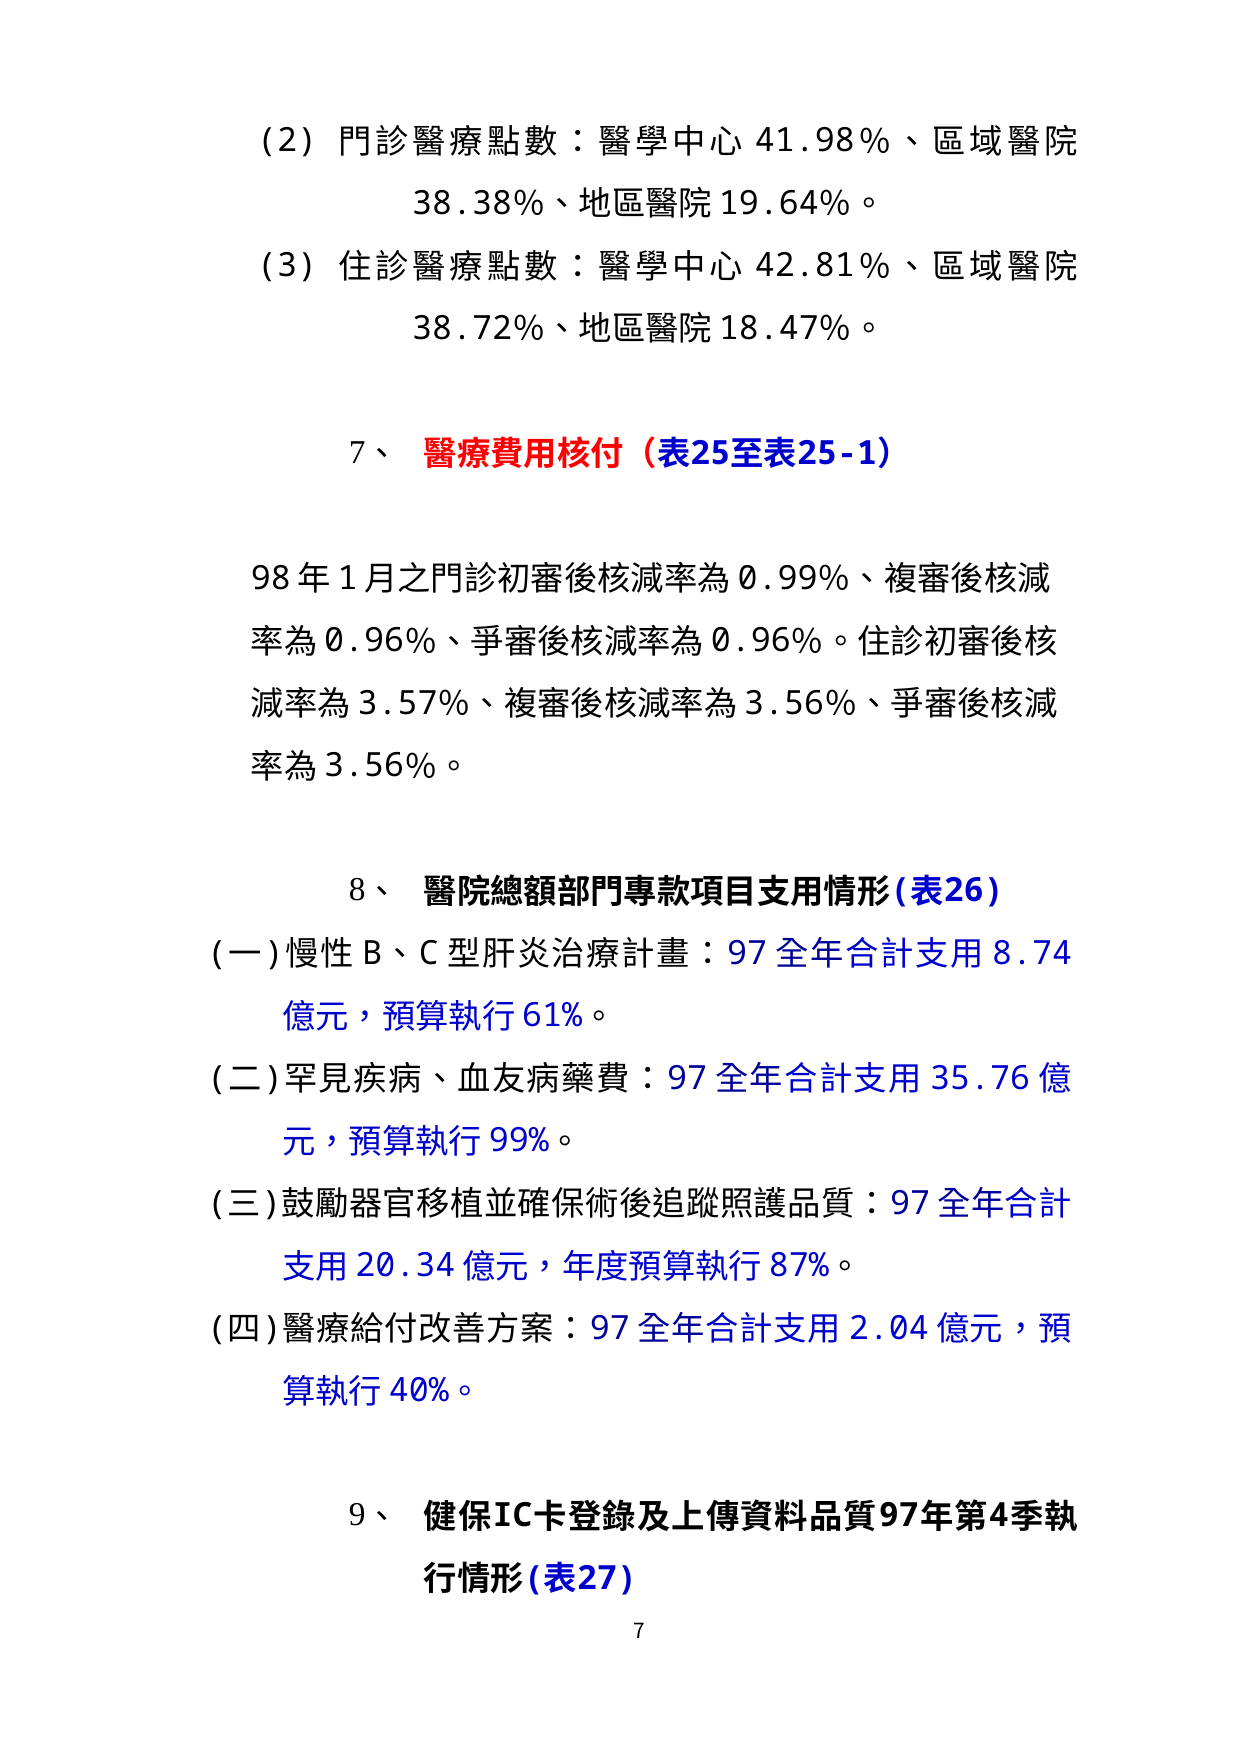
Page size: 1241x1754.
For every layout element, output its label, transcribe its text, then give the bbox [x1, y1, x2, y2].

text 98年1月之門診初審後核減率為0.99％、複審後核減率為0.96％、爭審後核減率為0.96％。住診初審後核減率為3.57％、複審後核減率為3.56％、爭審後核減率為3.56％。 [251, 534, 1072, 784]
text (二)罕見疾病、血友病藥費：97全年合計支用35.76億元，預算執行99%。 [207, 1034, 1072, 1159]
list 健保IC卡登錄及上傳資料品質97年第4季執行情形(表27) [348, 1472, 1078, 1597]
list 門診醫療點數：醫學中心41.98％、區域醫院38.38％、地區醫院19.64％。 [257, 97, 1078, 222]
text (四)醫療給付改善方案：97全年合計支用2.04億元，預算執行40%。 [207, 1284, 1072, 1409]
text (三)鼓勵器官移植並確保術後追蹤照護品質：97全年合計支用20.34億元，年度預算執行87%。 [207, 1159, 1072, 1284]
list 醫院總額部門專款項目支用情形(表26) [348, 847, 1078, 909]
list 住診醫療點數：醫學中心42.81％、區域醫院38.72％、地區醫院18.47％。 [257, 222, 1078, 347]
text (一)慢性B、C型肝炎治療計畫：97全年合計支用8.74億元，預算執行61%。 [207, 909, 1072, 1034]
list 醫療費用核付（表25至表25-1） [348, 409, 1078, 472]
